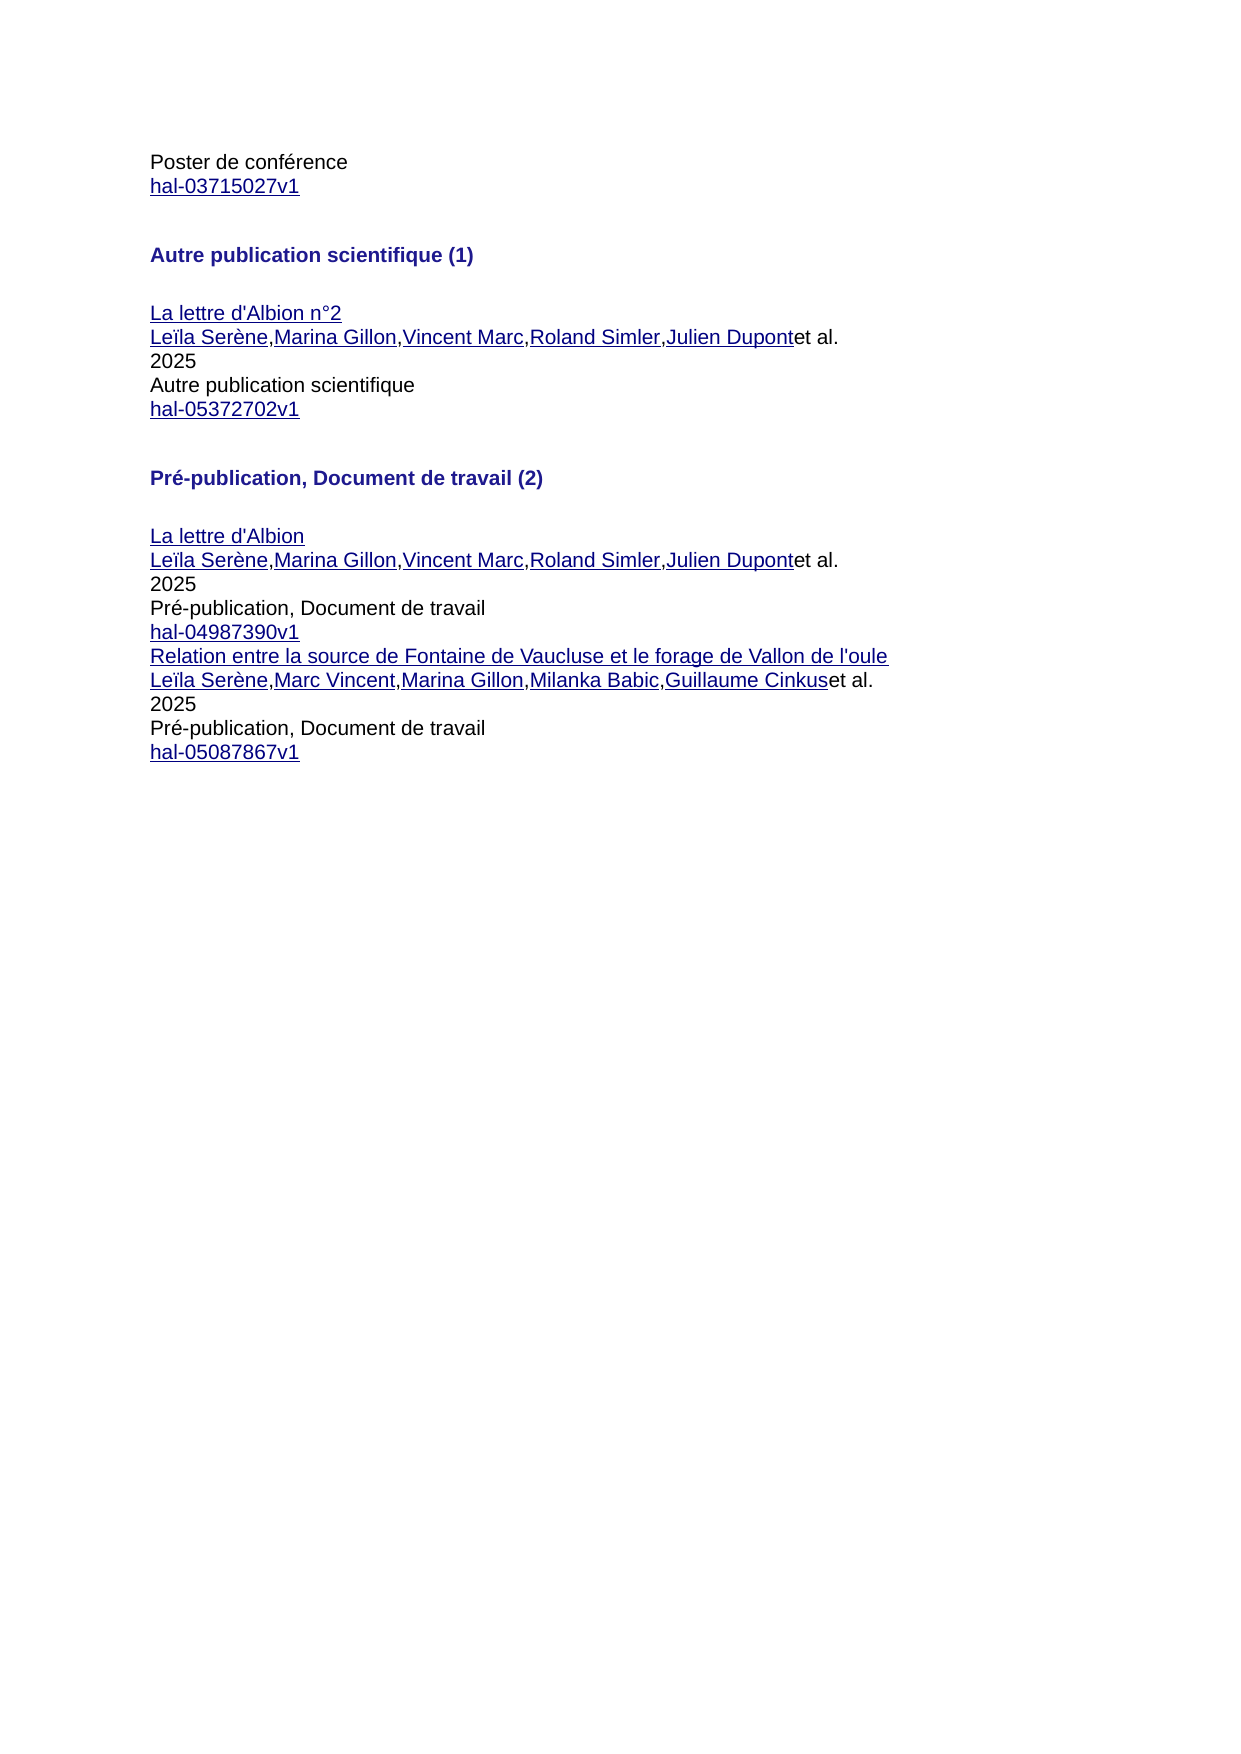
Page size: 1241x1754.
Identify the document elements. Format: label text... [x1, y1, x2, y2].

table_header La lettre d'Albion Leïla Serène,Marina Gillon,Vincent Marc,Roland Simler,Julien Dupontet al. 2025 Pré-publication, Document de travail hal-04987390v1 [150, 524, 1090, 644]
table_cell Relation entre la source de Fontaine de Vaucluse et le forage de Vallon de l'oule Leïla Serène,Marc Vincent,Marina Gillon,Milanka Babic,Guillaume Cinkuset al. 2025 Pré-publication, Document de travail hal-05087867v1 [150, 644, 1090, 763]
subtitle Autre publication scientifique (1) [150, 243, 1090, 267]
table_header Poster de conférence hal-03715027v1 [150, 150, 1090, 198]
table_header La lettre d'Albion n°2 Leïla Serène,Marina Gillon,Vincent Marc,Roland Simler,Julien Dupontet al. 2025 Autre publication scientifique hal-05372702v1 [150, 301, 1090, 421]
subtitle Pré-publication, Document de travail (2) [150, 466, 1090, 489]
